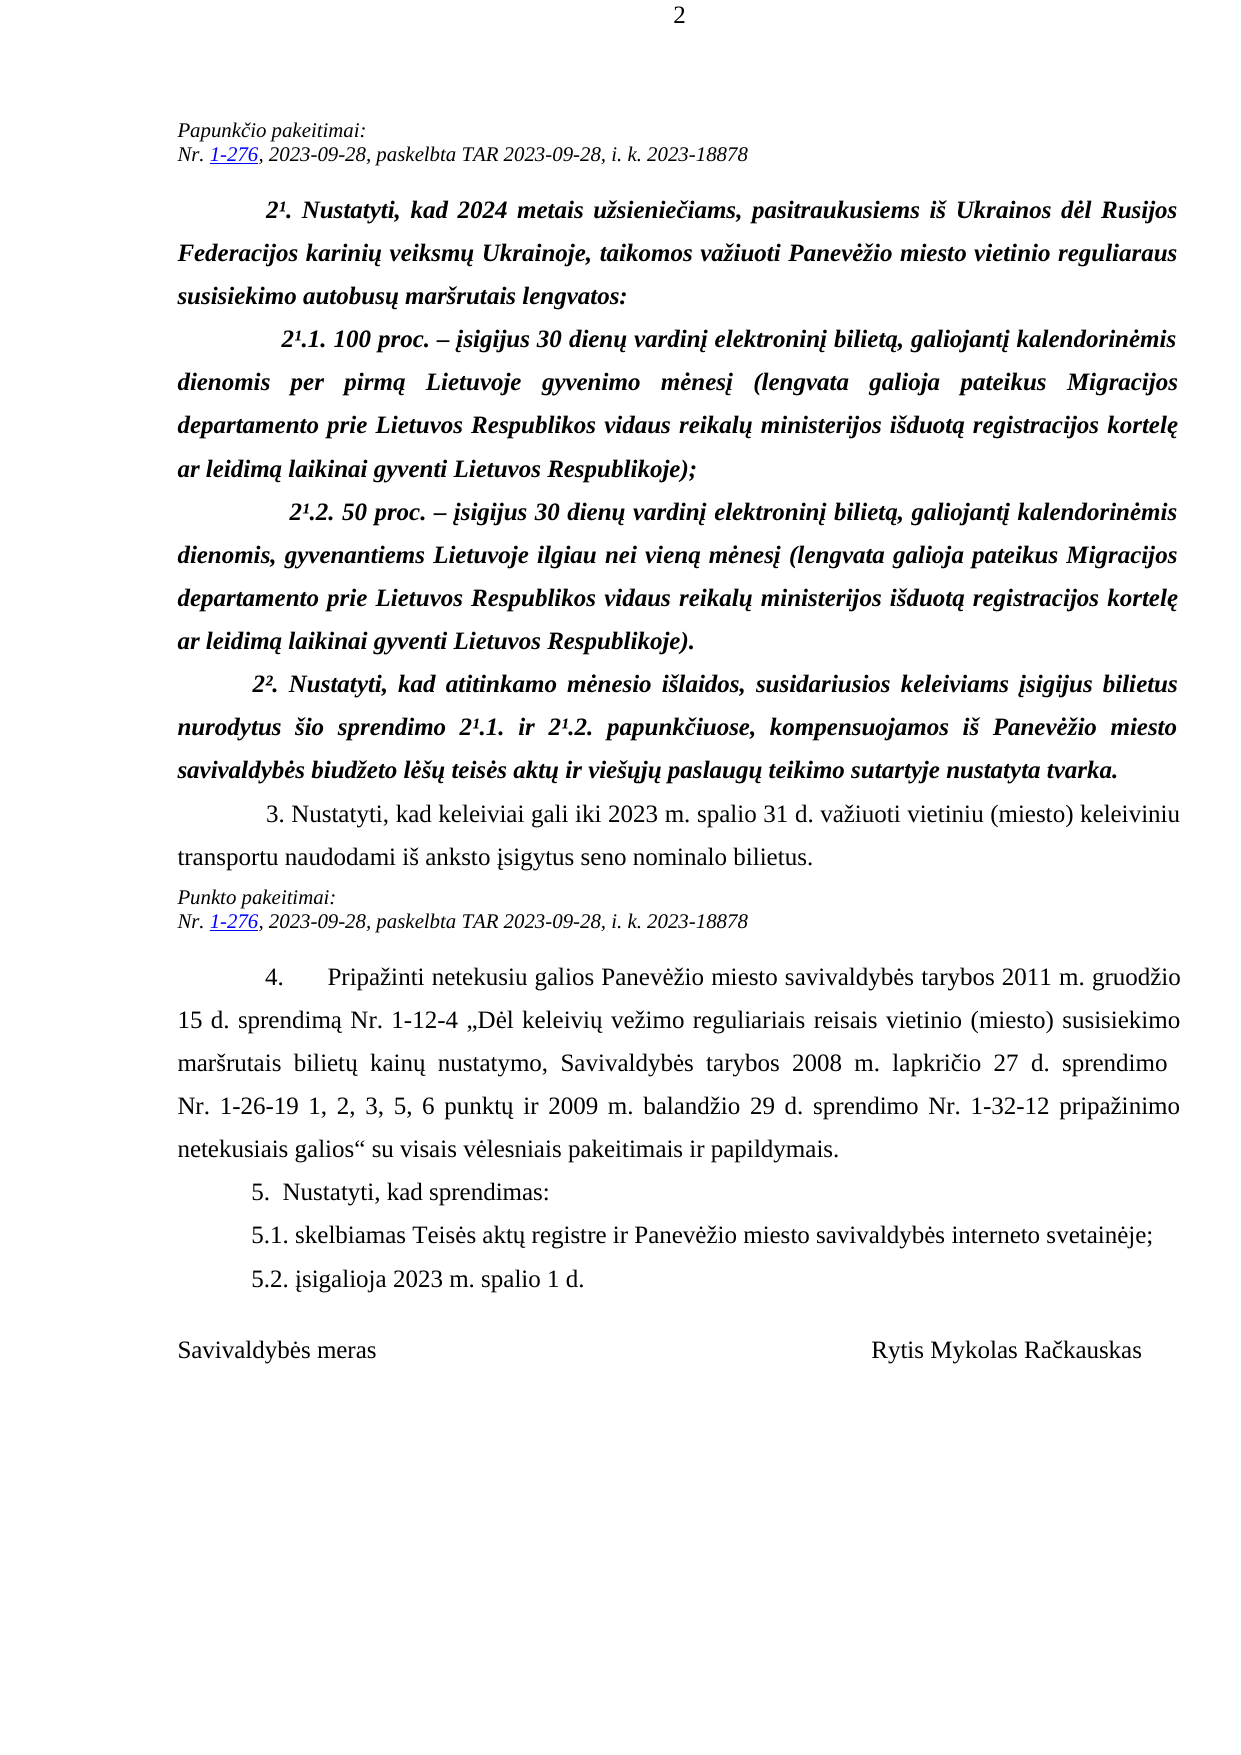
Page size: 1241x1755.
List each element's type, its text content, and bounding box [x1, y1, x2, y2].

text 5.2. įsigalioja 2023 m. spalio 1 d. [177, 1264, 1181, 1292]
text Nr. 1-276, 2023-09-28, paskelbta TAR 2023-09-28, i. k. 2023-18878 [177, 142, 1181, 166]
text 2¹. Nustatyti, kad 2024 metais užsieniečiams, pasitraukusiems iš Ukrainos dėl Rusijos Federacijos karinių veiksmų Ukrainoje, taikomos važiuoti Panevėžio miesto vietinio reguliaraus susisiekimo autobusų maršrutais lengvatos: [177, 195, 1181, 310]
text 2¹.1. 100 proc. – įsigijus 30 dienų vardinį elektroninį bilietą, galiojantį kalendorinėmis dienomis per pirmą Lietuvoje gyvenimo mėnesį (lengvata galioja pateikus Migracijos departamento prie Lietuvos Respublikos vidaus reikalų ministerijos išduotą registracijos kortelę ar leidimą laikinai gyventi Lietuvos Respublikoje); [177, 324, 1181, 482]
text Papunkčio pakeitimai: [177, 118, 1181, 142]
text 5.1. skelbiamas Teisės aktų registre ir Panevėžio miesto savivaldybės interneto svetainėje; [177, 1221, 1181, 1249]
text Punkto pakeitimai: [177, 885, 1181, 909]
text 3. Nustatyti, kad keleiviai gali iki 2023 m. spalio 31 d. važiuoti vietiniu (miesto) keleiviniu transportu naudodami iš anksto įsigytus seno nominalo bilietus. [177, 799, 1181, 871]
text 5. Nustatyti, kad sprendimas: [177, 1177, 1181, 1206]
text Nr. 1-276, 2023-09-28, paskelbta TAR 2023-09-28, i. k. 2023-18878 [177, 909, 1181, 933]
text 2². Nustatyti, kad atitinkamo mėnesio išlaidos, susidariusios keleiviams įsigijus bilietus nurodytus šio sprendimo 2¹.1. ir 2¹.2. papunkčiuose, kompensuojamos iš Panevėžio miesto savivaldybės biudžeto lėšų teisės aktų ir viešųjų paslaugų teikimo sutartyje nustatyta tvarka. [177, 669, 1181, 784]
text 2¹.2. 50 proc. – įsigijus 30 dienų vardinį elektroninį bilietą, galiojantį kalendorinėmis dienomis, gyvenantiems Lietuvoje ilgiau nei vieną mėnesį (lengvata galioja pateikus Migracijos departamento prie Lietuvos Respublikos vidaus reikalų ministerijos išduotą registracijos kortelę ar leidimą laikinai gyventi Lietuvos Respublikoje). [177, 497, 1181, 655]
text Savivaldybės meras Rytis Mykolas Račkauskas [177, 1336, 1181, 1364]
text 4. Pripažinti netekusiu galios Panevėžio miesto savivaldybės tarybos 2011 m. gruodžio 15 d. sprendimą Nr. 1-12-4 „Dėl keleivių vežimo reguliariais reisais vietinio (miesto) susisiekimo maršrutais bilietų kainų nustatymo, Savivaldybės tarybos 2008 m. lapkričio 27 d. sprendimo Nr. 1-26-19 1, 2, 3, 5, 6 punktų ir 2009 m. balandžio 29 d. sprendimo Nr. 1-32-12 pripažinimo netekusiais galios“ su visais vėlesniais pakeitimais ir papildymais. [177, 962, 1181, 1163]
